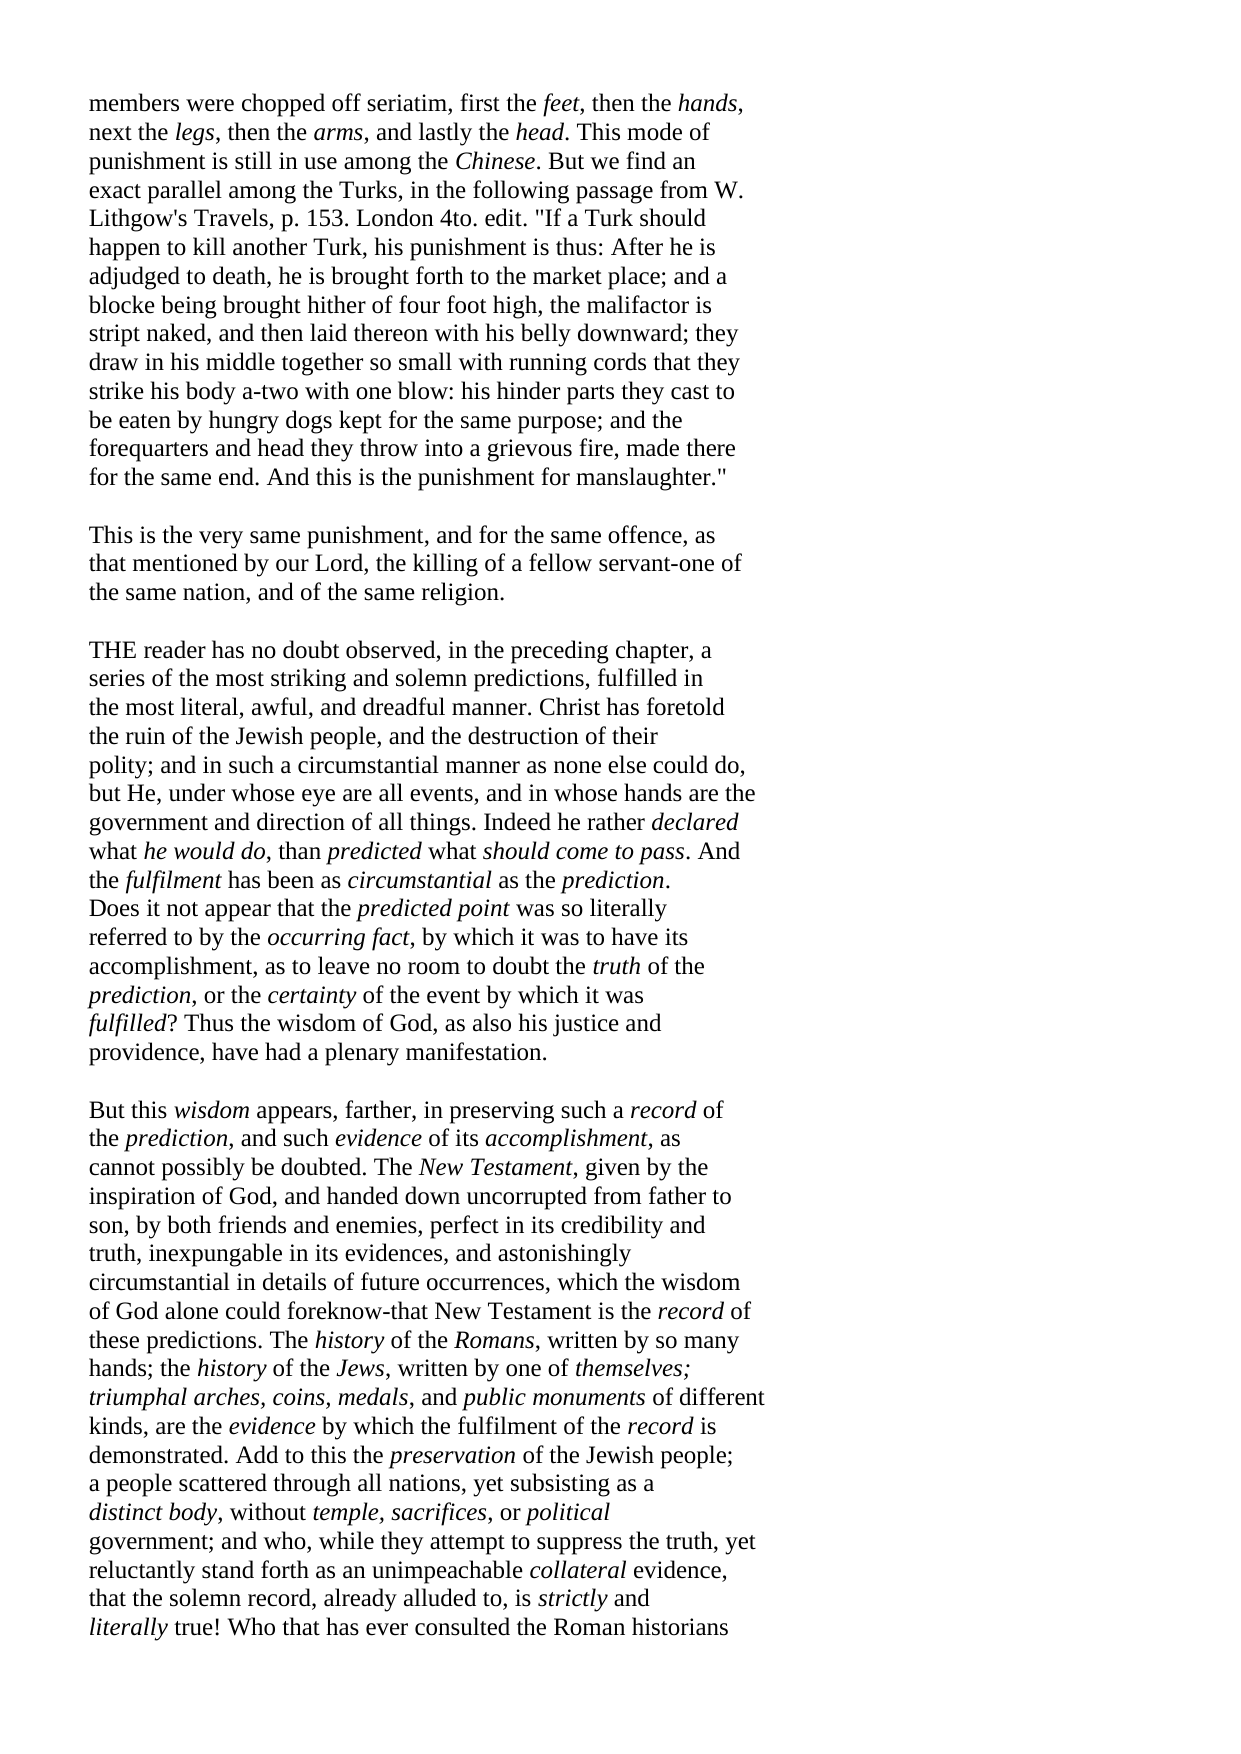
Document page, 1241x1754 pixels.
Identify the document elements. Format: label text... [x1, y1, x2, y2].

text members were chopped off seriatim, first the feet, then the hands, next the legs, then the arms, and lastly the head. This mode of punishment is still in use among the Chinese. But we find an exact parallel among the Turks, in the following passage from W. Lithgow's Travels, p. 153. London 4to. edit. "If a Turk should happen to kill another Turk, his punishment is thus: After he is adjudged to death, he is brought forth to the market place; and a blocke being brought hither of four foot high, the malifactor is stript naked, and then laid thereon with his belly downward; they draw in his middle together so small with running cords that they strike his body a-two with one blow: his hinder parts they cast to be eaten by hungry dogs kept for the same purpose; and the forequarters and head they throw into a grievous fire, made there for the same end. And this is the punishment for manslaughter." This is the very same punishment, and for the same offence, as that mentioned by our Lord, the killing of a fellow servant-one of the same nation, and of the same religion. THE reader has no doubt observed, in the preceding chapter, a series of the most striking and solemn predictions, fulfilled in the most literal, awful, and dreadful manner. Christ has foretold the ruin of the Jewish people, and the destruction of their polity; and in such a circumstantial manner as none else could do, but He, under whose eye are all events, and in whose hands are the government and direction of all things. Indeed he rather declared what he would do, than predicted what should come to pass. And the fulfilment has been as circumstantial as the prediction. Does it not appear that the predicted point was so literally referred to by the occurring fact, by which it was to have its accomplishment, as to leave no room to doubt the truth of the prediction, or the certainty of the event by which it was fulfilled? Thus the wisdom of God, as also his justice and providence, have had a plenary manifestation. But this wisdom appears, farther, in preserving such a record of the prediction, and such evidence of its accomplishment, as cannot possibly be doubted. The New Testament, given by the inspiration of God, and handed down uncorrupted from father to son, by both friends and enemies, perfect in its credibility and truth, inexpungable in its evidences, and astonishingly circumstantial in details of future occurrences, which the wisdom of God alone could foreknow-that New Testament is the record of these predictions. The history of the Romans, written by so many hands; the history of the Jews, written by one of themselves; triumphal arches, coins, medals, and public monuments of different kinds, are the evidence by which the fulfilment of the record is demonstrated. Add to this the preservation of the Jewish people; a people scattered through all nations, yet subsisting as a distinct body, without temple, sacrifices, or political government; and who, while they attempt to suppress the truth, yet reluctantly stand forth as an unimpeachable collateral evidence, that the solemn record, already alluded to, is strictly and literally true! Who that has ever consulted the Roman historians [88, 88, 1152, 1641]
